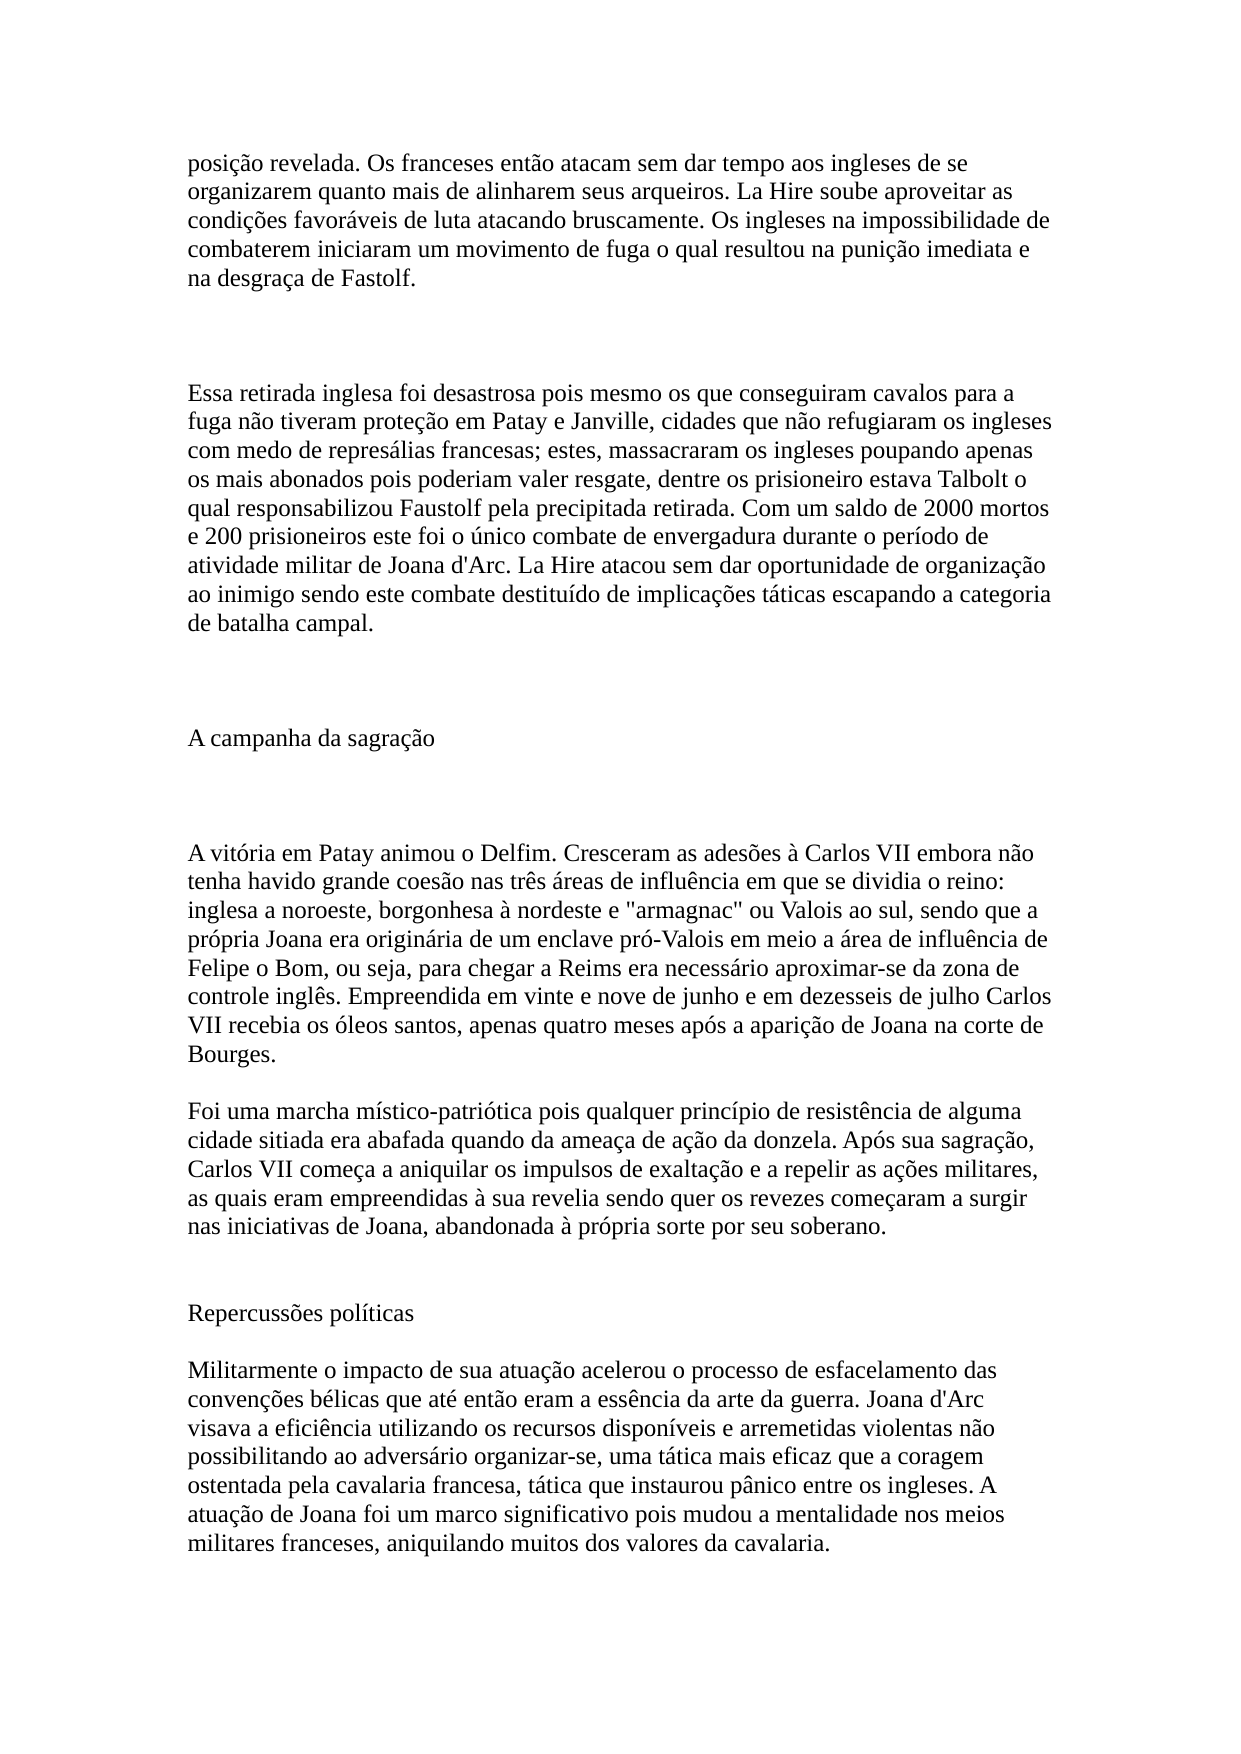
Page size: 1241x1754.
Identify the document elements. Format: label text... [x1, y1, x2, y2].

text Foi uma marcha místico-patriótica pois qualquer princípio de resistência de alguma cidade sitiada era abafada quando da ameaça de ação da donzela. Após sua sagração, Carlos VII começa a aniquilar os impulsos de exaltação e a repelir as ações militares, as quais eram empreendidas à sua revelia sendo quer os revezes começaram a surgir nas iniciativas de Joana, abandonada à própria sorte por seu soberano. [187, 1096, 1053, 1240]
text posição revelada. Os franceses então atacam sem dar tempo aos ingleses de se organizarem quanto mais de alinharem seus arqueiros. La Hire soube aproveitar as condições favoráveis de luta atacando bruscamente. Os ingleses na impossibilidade de combaterem iniciaram um movimento de fuga o qual resultou na punição imediata e na desgraça de Fastolf. [187, 148, 1053, 291]
text Repercussões políticas [187, 1298, 1053, 1326]
text A campanha da sagração [187, 723, 1053, 751]
text Essa retirada inglesa foi desastrosa pois mesmo os que conseguiram cavalos para a fuga não tiveram proteção em Patay e Janville, cidades que não refugiaram os ingleses com medo de represálias francesas; estes, massacraram os ingleses poupando apenas os mais abonados pois poderiam valer resgate, dentre os prisioneiro estava Talbolt o qual responsabilizou Faustolf pela precipitada retirada. Com um saldo de 2000 mortos e 200 prisioneiros este foi o único combate de envergadura durante o período de atividade militar de Joana d'Arc. La Hire atacou sem dar oportunidade de organização ao inimigo sendo este combate destituído de implicações táticas escapando a categoria de batalha campal. [187, 378, 1053, 636]
text A vitória em Patay animou o Delfim. Cresceram as adesões à Carlos VII embora não tenha havido grande coesão nas três áreas de influência em que se dividia o reino: inglesa a noroeste, borgonhesa à nordeste e "armagnac" ou Valois ao sul, sendo que a própria Joana era originária de um enclave pró-Valois em meio a área de influência de Felipe o Bom, ou seja, para chegar a Reims era necessário aproximar-se da zona de controle inglês. Empreendida em vinte e nove de junho e em dezesseis de julho Carlos VII recebia os óleos santos, apenas quatro meses após a aparição de Joana na corte de Bourges. [187, 838, 1053, 1068]
text Militarmente o impacto de sua atuação acelerou o processo de esfacelamento das convenções bélicas que até então eram a essência da arte da guerra. Joana d'Arc visava a eficiência utilizando os recursos disponíveis e arremetidas violentas não possibilitando ao adversário organizar-se, uma tática mais eficaz que a coragem ostentada pela cavalaria francesa, tática que instaurou pânico entre os ingleses. A atuação de Joana foi um marco significativo pois mudou a mentalidade nos meios militares franceses, aniquilando muitos dos valores da cavalaria. [187, 1355, 1053, 1556]
